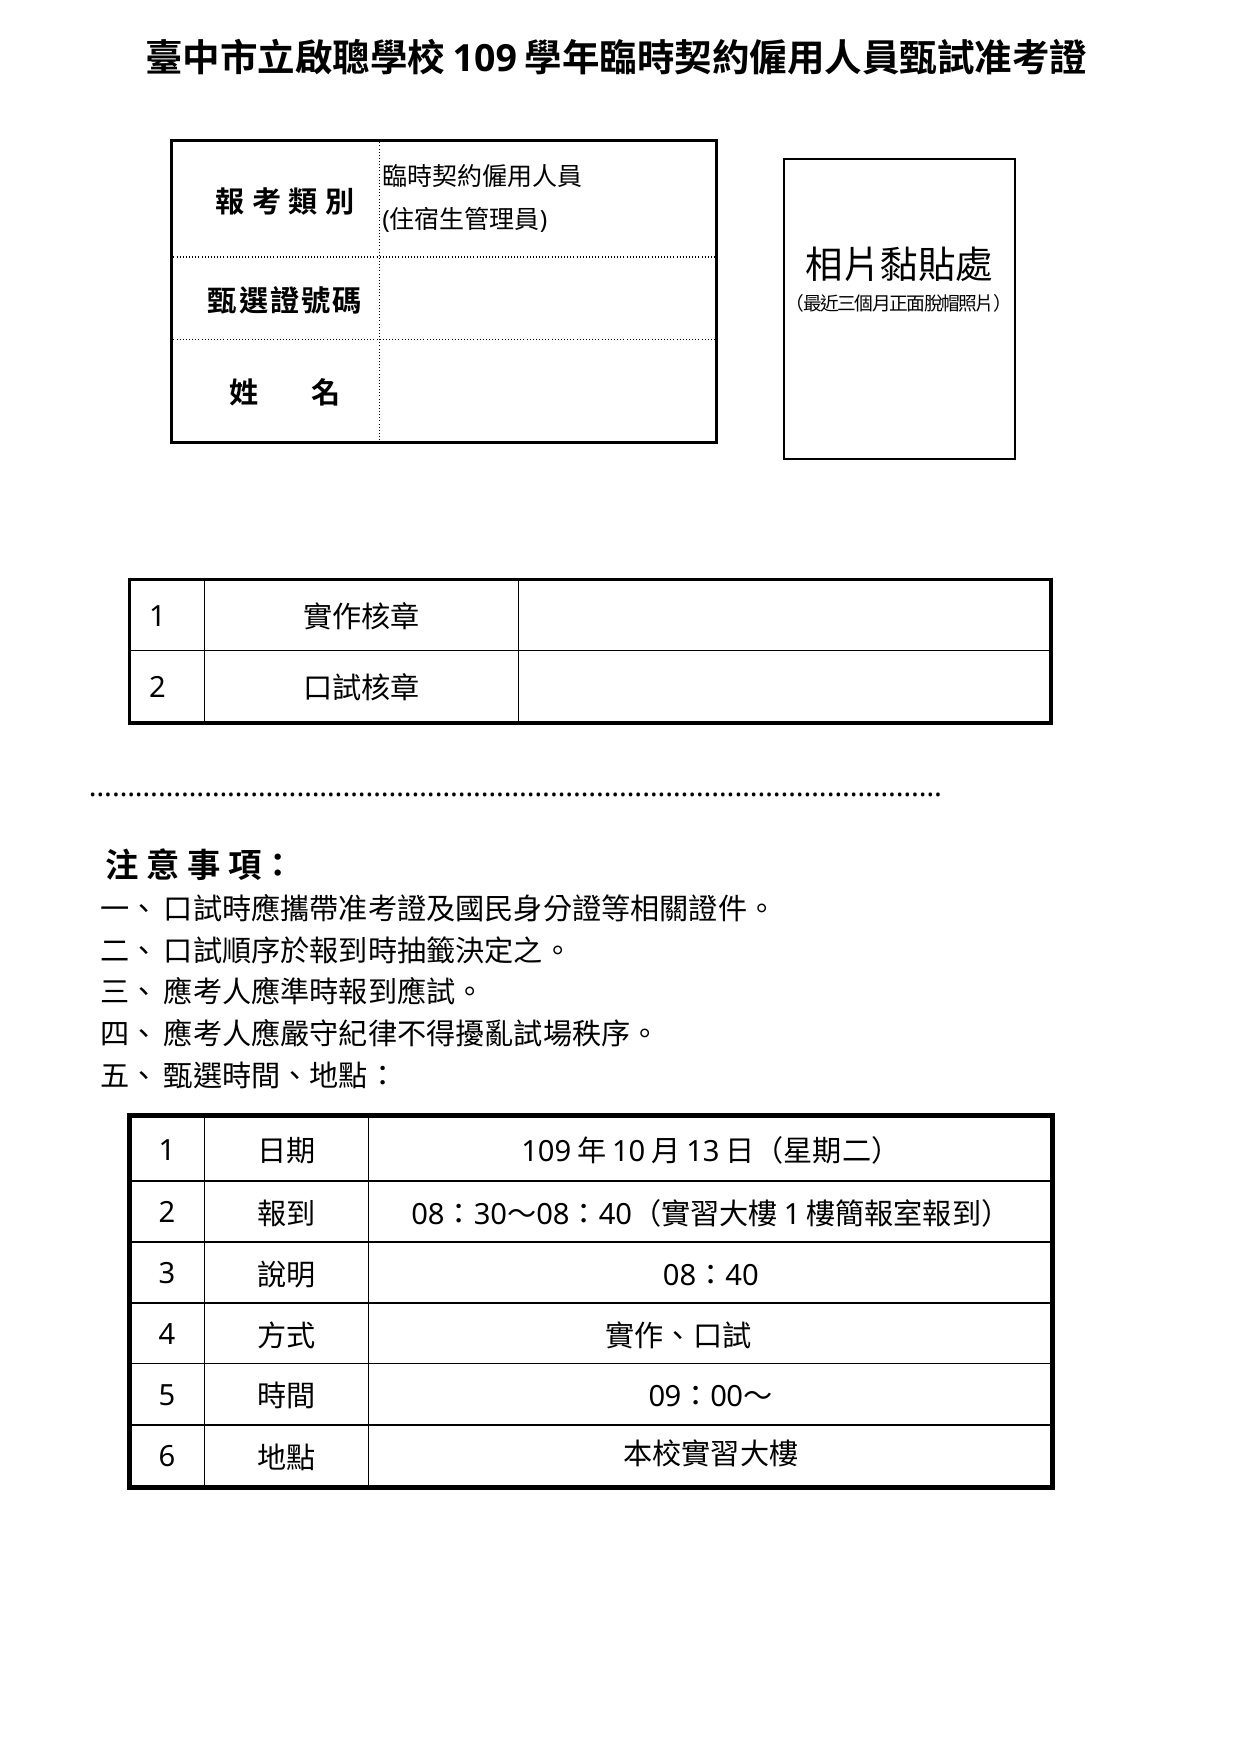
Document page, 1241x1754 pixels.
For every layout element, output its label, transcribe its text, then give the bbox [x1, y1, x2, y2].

table_cell 口試核章 [205, 651, 518, 721]
table_cell 本校實習大樓 [369, 1426, 1050, 1485]
table_cell [129, 1490, 1053, 1531]
table_cell 08：30～08：40（實習大樓1樓簡報室報到） [369, 1182, 1050, 1241]
table_cell 方式 [205, 1304, 368, 1363]
table_header 臺中市立啟聰學校109學年臨時契約僱用人員甄試准考證 編號： ………………………………………………………………………………………………… 注 意 事 項： 口試時應攜帶准考證及國民身分證等相關證件。 口試順序於報到時抽籤決定之。 應考人應準時報到應試。 應考人應嚴守紀律不得擾亂試場秩序。 甄選時間、地點： [86, 30, 1240, 1531]
table_cell 地點 [205, 1426, 368, 1485]
table_header 109年10月13日（星期二） [369, 1118, 1050, 1180]
table_cell [519, 651, 1049, 721]
table_cell 報到 [205, 1182, 368, 1241]
table_header 1 [131, 581, 204, 649]
table_cell 4 [132, 1304, 204, 1363]
table_cell 08：40 [369, 1243, 1050, 1302]
table_header 實作核章 [205, 581, 518, 649]
table_cell 說明 [205, 1243, 368, 1302]
table_cell [379, 256, 715, 339]
table_header 報考類別 [173, 142, 379, 256]
table_cell 時間 [205, 1364, 368, 1424]
table_header [519, 581, 1049, 649]
table_header 1 [132, 1118, 204, 1180]
table_header 臨時契約僱用人員 (住宿生管理員) [379, 142, 715, 256]
table_cell 6 [132, 1426, 204, 1485]
table_cell 甄選證號碼 [173, 256, 379, 339]
table_cell 5 [132, 1364, 204, 1424]
table_cell 姓名 [173, 339, 379, 441]
table_cell [379, 339, 715, 441]
table_cell 09：00～ [369, 1364, 1050, 1424]
table_cell 2 [131, 651, 204, 721]
table_cell 實作、口試 [369, 1304, 1050, 1363]
table_cell 2 [132, 1182, 204, 1241]
table_cell 3 [132, 1243, 204, 1302]
table_header 日期 [205, 1118, 368, 1180]
